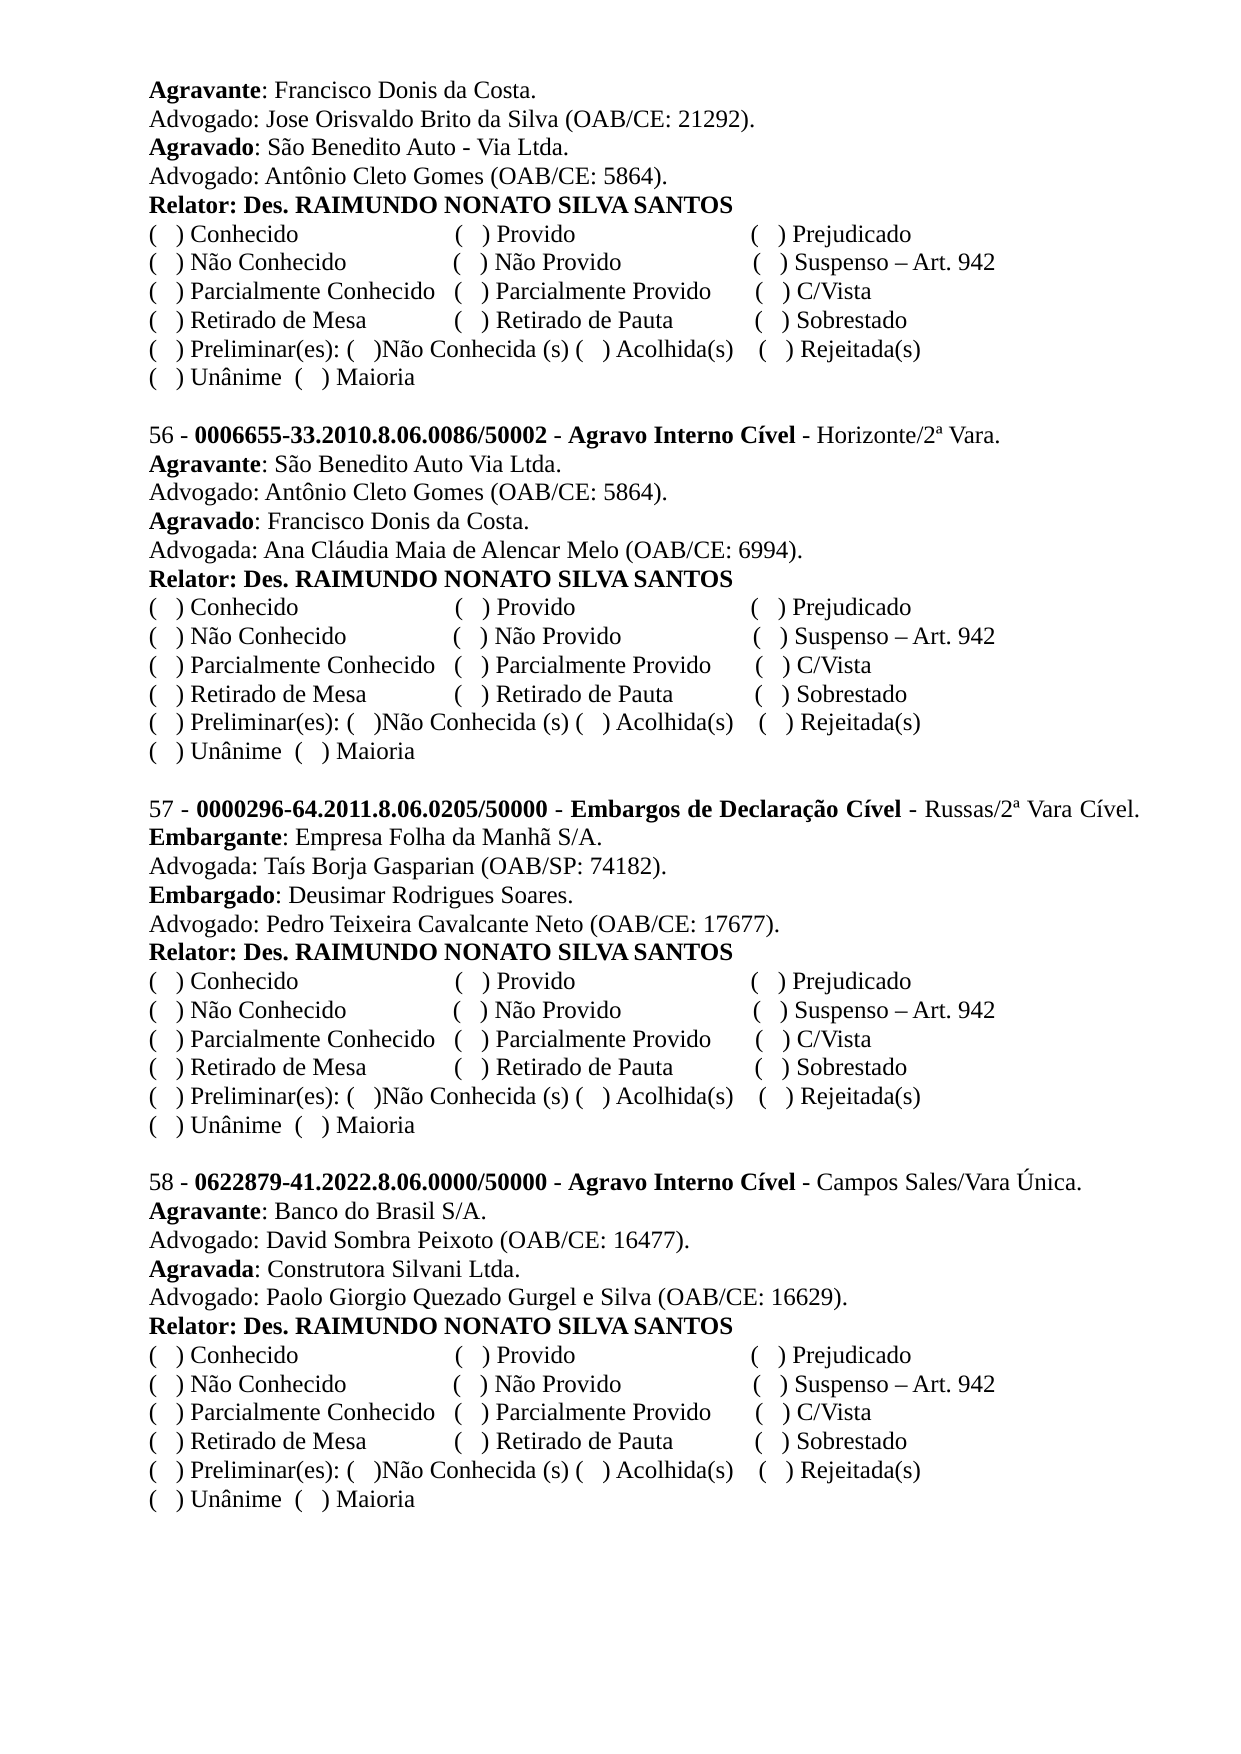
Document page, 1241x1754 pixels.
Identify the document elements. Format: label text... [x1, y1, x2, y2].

text Advogado: Antônio Cleto Gomes (OAB/CE: 5864). [148, 477, 1141, 506]
text ( ) Conhecido ( ) Provido ( ) Prejudicado [148, 592, 1141, 621]
text Agravado: São Benedito Auto - Via Ltda. [148, 132, 1141, 161]
text ( ) Preliminar(es): ( )Não Conhecida (s) ( ) Acolhida(s) ( ) Rejeitada(s) [148, 1455, 1158, 1484]
text ( ) Unânime ( ) Maioria [148, 736, 1158, 765]
text Advogado: Paolo Giorgio Quezado Gurgel e Silva (OAB/CE: 16629). [148, 1282, 1141, 1311]
text Agravada: Construtora Silvani Ltda. [148, 1254, 1141, 1282]
text ( ) Unânime ( ) Maioria [148, 1110, 1158, 1139]
text ( ) Não Conhecido ( ) Não Provido ( ) Suspenso – Art. 942 [148, 247, 1158, 276]
text ( ) Parcialmente Conhecido ( ) Parcialmente Provido ( ) C/Vista [148, 1397, 1158, 1426]
text ( ) Não Conhecido ( ) Não Provido ( ) Suspenso – Art. 942 [148, 1369, 1158, 1397]
text Advogado: David Sombra Peixoto (OAB/CE: 16477). [148, 1225, 1141, 1254]
text ( ) Unânime ( ) Maioria [148, 362, 1158, 391]
text ( ) Conhecido ( ) Provido ( ) Prejudicado [148, 219, 1141, 247]
text Advogado: Jose Orisvaldo Brito da Silva (OAB/CE: 21292). [148, 104, 1141, 132]
text ( ) Conhecido ( ) Provido ( ) Prejudicado [148, 966, 1141, 995]
text ( ) Conhecido ( ) Provido ( ) Prejudicado [148, 1340, 1141, 1369]
text Agravante: Francisco Donis da Costa. [148, 75, 1141, 104]
text Advogada: Taís Borja Gasparian (OAB/SP: 74182). [148, 851, 1141, 880]
text Relator: Des. RAIMUNDO NONATO SILVA SANTOS [148, 1311, 1141, 1340]
text Relator: Des. RAIMUNDO NONATO SILVA SANTOS [148, 564, 1141, 592]
text ( ) Parcialmente Conhecido ( ) Parcialmente Provido ( ) C/Vista [148, 650, 1158, 679]
text ( ) Retirado de Mesa ( ) Retirado de Pauta ( ) Sobrestado [148, 1426, 1158, 1455]
text Advogado: Pedro Teixeira Cavalcante Neto (OAB/CE: 17677). [148, 909, 1141, 937]
text 58 - 0622879-41.2022.8.06.0000/50000 - Agravo Interno Cível - Campos Sales/Vara Única. [148, 1167, 1141, 1196]
text Advogado: Antônio Cleto Gomes (OAB/CE: 5864). [148, 161, 1141, 190]
text Relator: Des. RAIMUNDO NONATO SILVA SANTOS [148, 190, 1141, 219]
text ( ) Não Conhecido ( ) Não Provido ( ) Suspenso – Art. 942 [148, 621, 1158, 650]
text Relator: Des. RAIMUNDO NONATO SILVA SANTOS [148, 937, 1141, 966]
text 57 - 0000296-64.2011.8.06.0205/50000 - Embargos de Declaração Cível - Russas/2ª Vara Cível. Embargante: Empresa Folha da Manhã S/A. [148, 794, 1141, 851]
text ( ) Parcialmente Conhecido ( ) Parcialmente Provido ( ) C/Vista [148, 1024, 1158, 1052]
text Agravado: Francisco Donis da Costa. [148, 506, 1141, 535]
text ( ) Retirado de Mesa ( ) Retirado de Pauta ( ) Sobrestado [148, 679, 1158, 707]
text ( ) Não Conhecido ( ) Não Provido ( ) Suspenso – Art. 942 [148, 995, 1158, 1024]
text ( ) Preliminar(es): ( )Não Conhecida (s) ( ) Acolhida(s) ( ) Rejeitada(s) [148, 707, 1158, 736]
text 56 - 0006655-33.2010.8.06.0086/50002 - Agravo Interno Cível - Horizonte/2ª Vara. [148, 420, 1141, 449]
text Embargado: Deusimar Rodrigues Soares. [148, 880, 1141, 909]
text ( ) Retirado de Mesa ( ) Retirado de Pauta ( ) Sobrestado [148, 305, 1158, 334]
text ( ) Preliminar(es): ( )Não Conhecida (s) ( ) Acolhida(s) ( ) Rejeitada(s) [148, 1081, 1158, 1110]
text Agravante: Banco do Brasil S/A. [148, 1196, 1141, 1225]
text ( ) Unânime ( ) Maioria [148, 1484, 1158, 1512]
text ( ) Preliminar(es): ( )Não Conhecida (s) ( ) Acolhida(s) ( ) Rejeitada(s) [148, 334, 1158, 362]
text ( ) Parcialmente Conhecido ( ) Parcialmente Provido ( ) C/Vista [148, 276, 1158, 305]
text ( ) Retirado de Mesa ( ) Retirado de Pauta ( ) Sobrestado [148, 1052, 1158, 1081]
text Advogada: Ana Cláudia Maia de Alencar Melo (OAB/CE: 6994). [148, 535, 1141, 564]
text Agravante: São Benedito Auto Via Ltda. [148, 449, 1141, 477]
